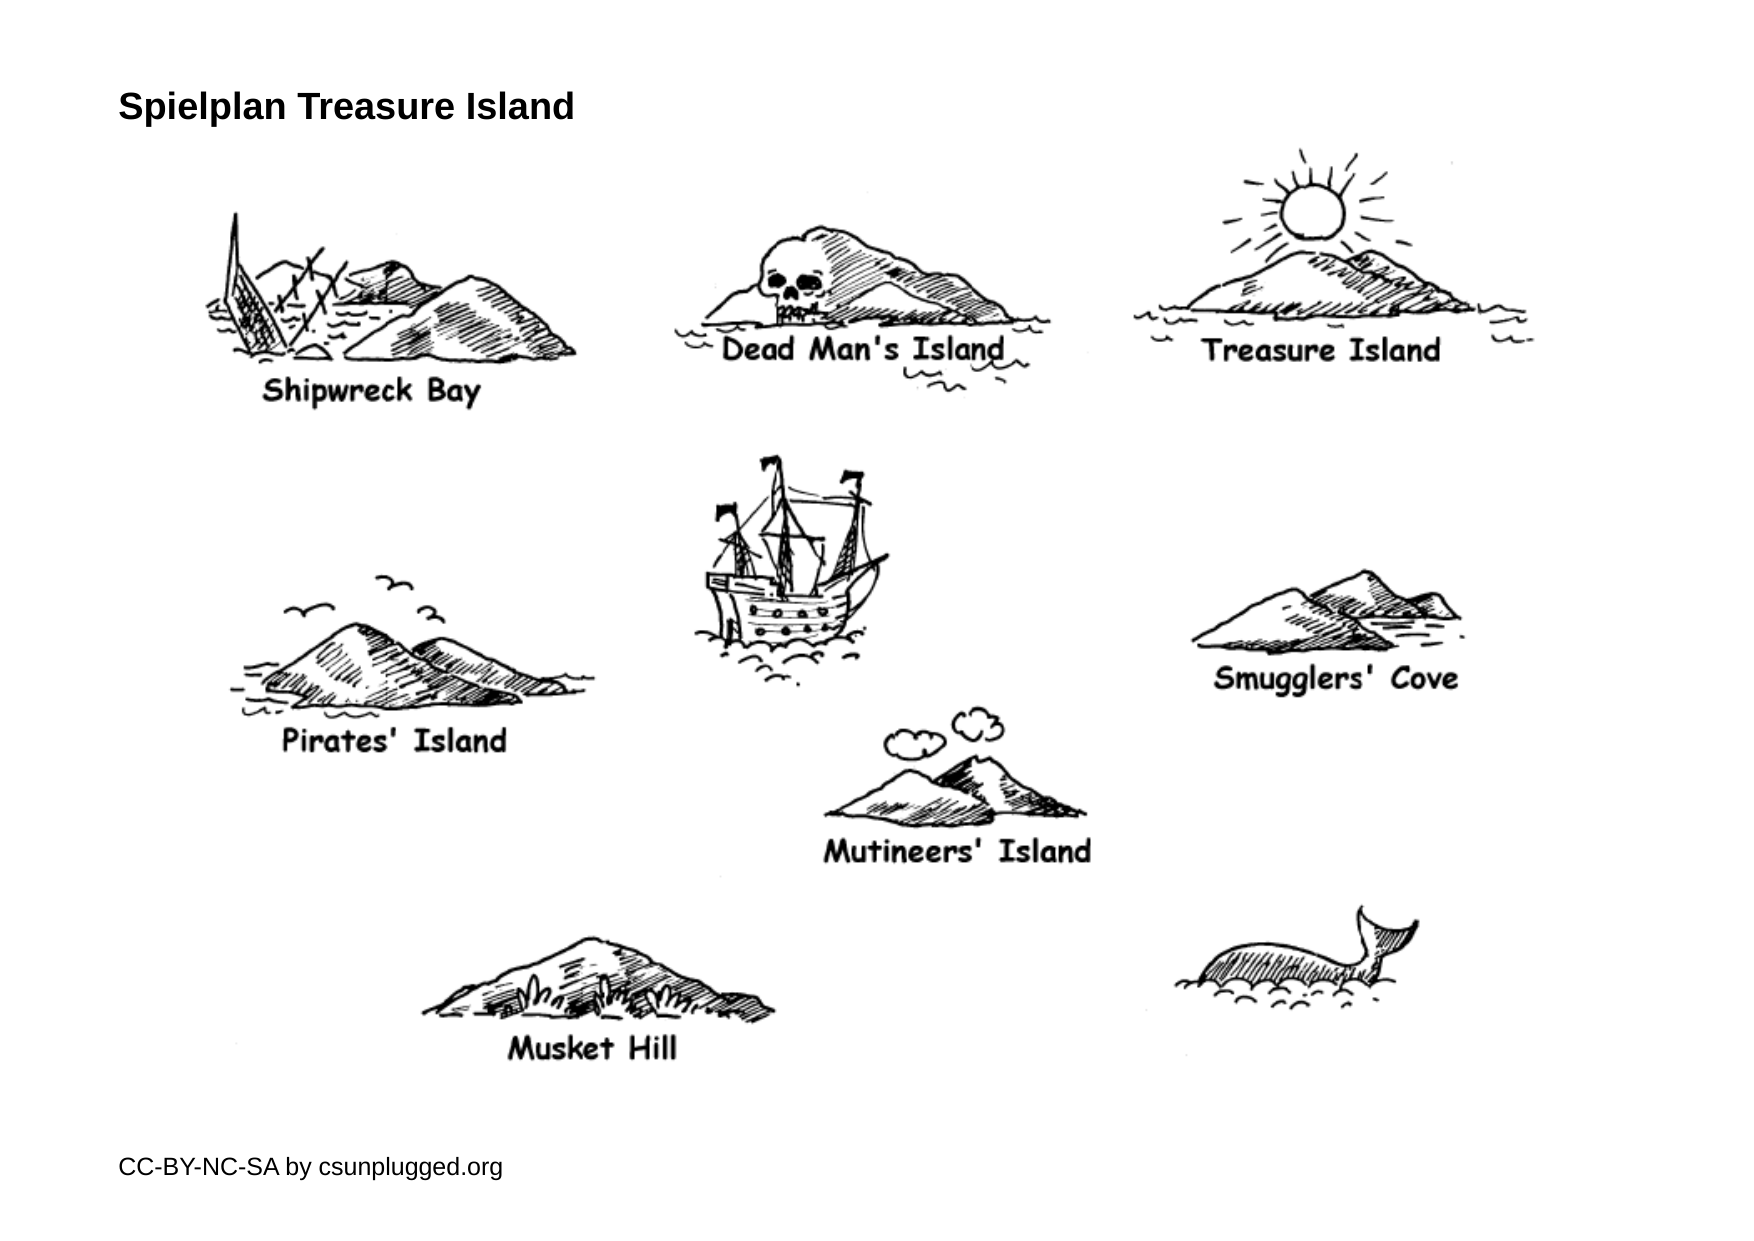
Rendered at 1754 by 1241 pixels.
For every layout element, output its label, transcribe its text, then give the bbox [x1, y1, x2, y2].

subtitle Spielplan Treasure Island [118, 84, 1636, 128]
picture [194, 140, 1560, 1118]
